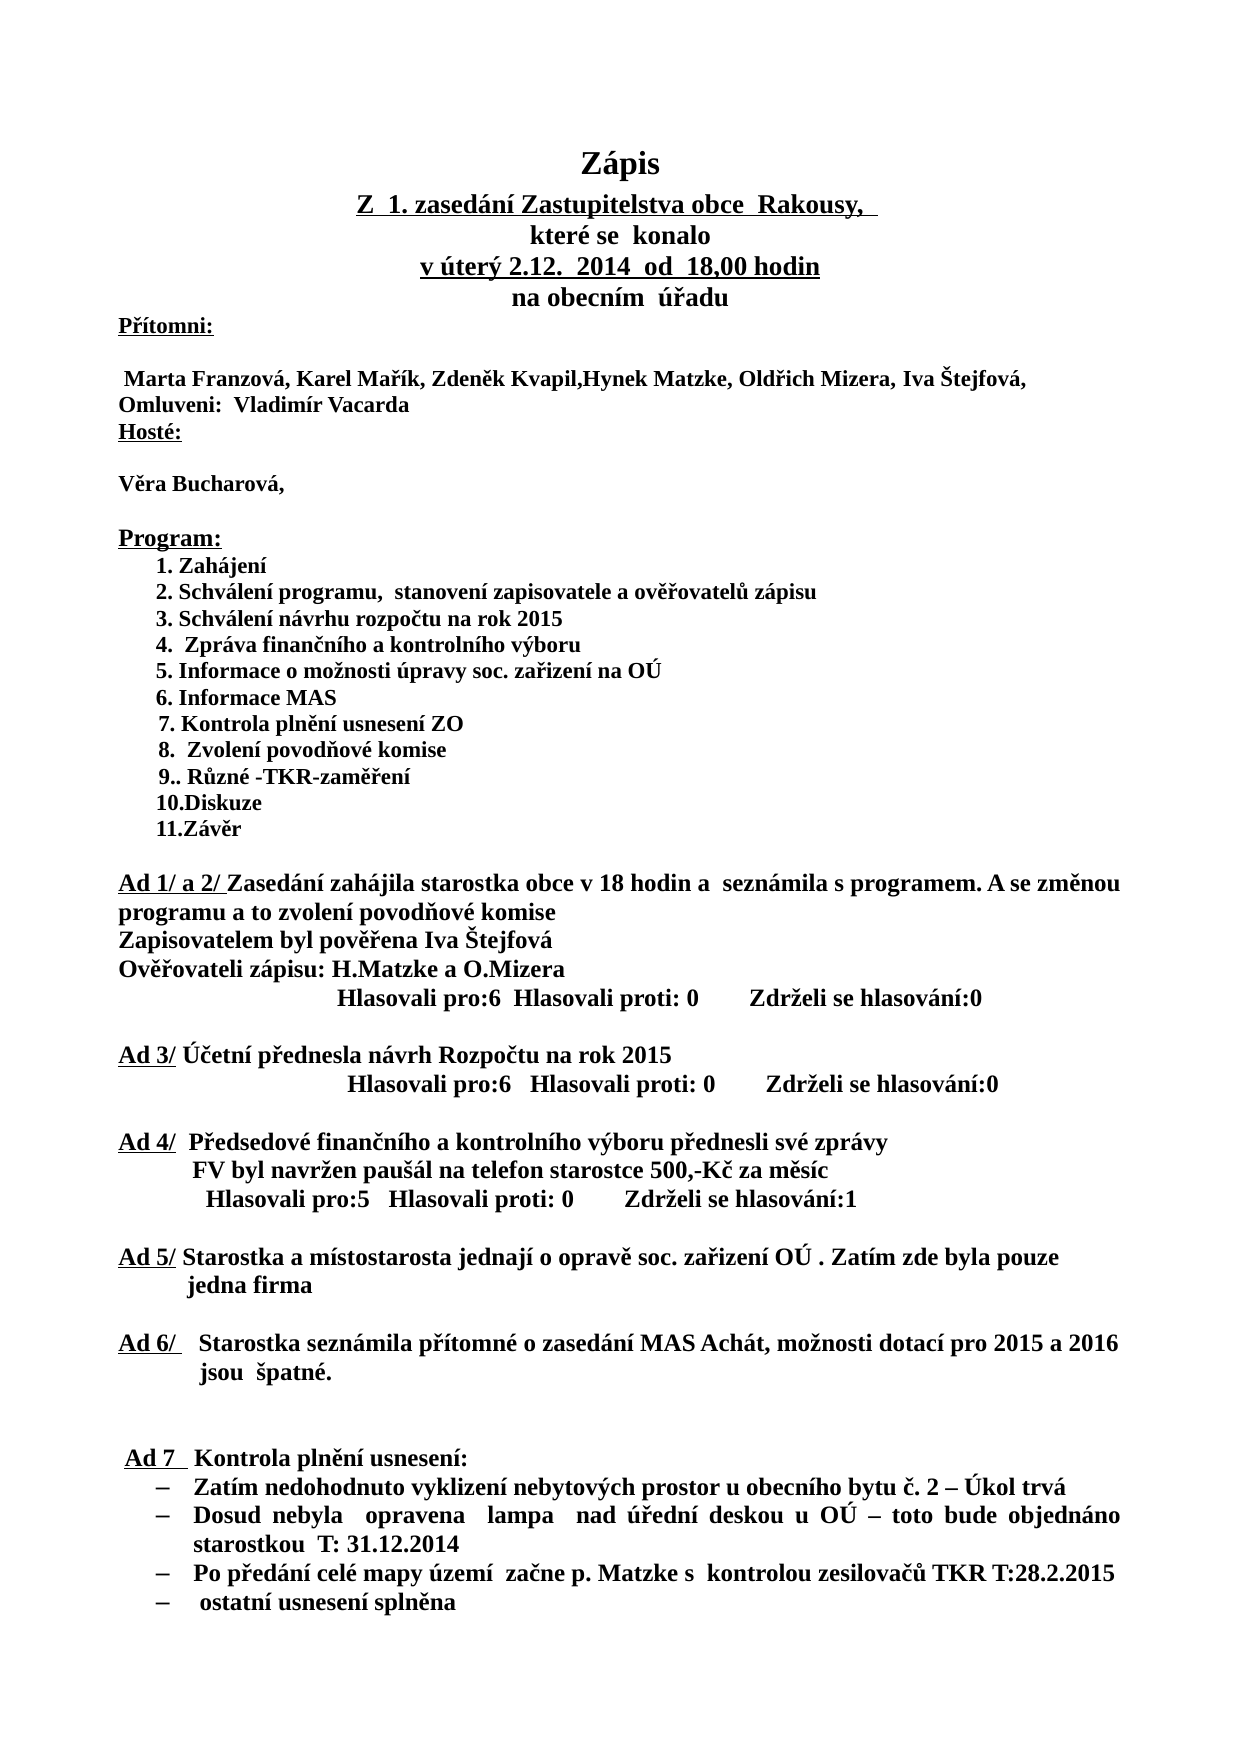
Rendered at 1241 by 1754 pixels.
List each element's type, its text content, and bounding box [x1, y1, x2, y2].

text Omluveni: Vladimír Vacarda [118, 391, 1122, 418]
list 5. Informace o možnosti úpravy soc. zařizení na OÚ [156, 657, 1122, 684]
text Ověřovateli zápisu: H.Matzke a O.Mizera [118, 954, 1122, 983]
text v úterý 2.12. 2014 od 18,00 hodin [118, 250, 1122, 281]
list 6. Informace MAS [156, 684, 1122, 710]
text Ad 4/ Předsedové finančního a kontrolního výboru přednesli své zprávy [118, 1127, 1122, 1156]
text jsou špatné. [118, 1357, 1122, 1386]
text Věra Bucharová, [118, 470, 1122, 497]
text 1. Zahájení [156, 552, 1122, 578]
text Program: [118, 523, 1122, 552]
list 3. Schválení návrhu rozpočtu na rok 2015 [156, 604, 1122, 631]
text Z 1. zasedání Zastupitelstva obce Rakousy, [118, 188, 1122, 219]
list ostatní usnesení splněna [156, 1587, 1122, 1616]
list 8. Zvolení povodňové komise [118, 736, 1122, 763]
list 4. Zpráva finančního a kontrolního výboru [156, 631, 1122, 657]
list 7. Kontrola plnění usnesení ZO [118, 710, 1122, 736]
text Zapisovatelem byl pověřena Iva Štejfová [118, 926, 1122, 954]
text Hlasovali pro:6 Hlasovali proti: 0 Zdrželi se hlasování:0 [118, 983, 1122, 1012]
list 9.. Různé -TKR-zaměření [118, 763, 1122, 789]
text Marta Franzová, Karel Mařík, Zdeněk Kvapil,Hynek Matzke, Oldřich Mizera, Iva Štejfová, [118, 365, 1122, 391]
text Ad 1/ a 2/ Zasedání zahájila starostka obce v 18 hodin a seznámila s programem. A se změnou programu a to zvolení povodňové komise [118, 868, 1122, 926]
text Hosté: [118, 418, 1122, 444]
text na obecním úřadu [118, 281, 1122, 312]
text Ad 5/ Starostka a místostarosta jednají o opravě soc. zařizení OÚ . Zatím zde byla pouze [118, 1242, 1122, 1271]
text FV byl navržen paušál na telefon starostce 500,-Kč za měsíc [118, 1156, 1122, 1184]
text Přítomni: [118, 312, 1122, 339]
list Zatím nedohodnuto vyklizení nebytových prostor u obecního bytu č. 2 – Úkol trvá [156, 1472, 1122, 1501]
text Ad 6/ Starostka seznámila přítomné o zasedání MAS Achát, možnosti dotací pro 2015 a 2016 [118, 1328, 1122, 1357]
text Hlasovali pro:5 Hlasovali proti: 0 Zdrželi se hlasování:1 [118, 1184, 1122, 1213]
text 11.Závěr [156, 815, 1122, 842]
text Ad 3/ Účetní přednesla návrh Rozpočtu na rok 2015 [118, 1041, 1122, 1069]
text 10.Diskuze [156, 789, 1122, 815]
text které se konalo [118, 219, 1122, 250]
text jedna firma [118, 1271, 1122, 1299]
subtitle Zápis [118, 143, 1122, 181]
list Po předání celé mapy území začne p. Matzke s kontrolou zesilovačů TKR T:28.2.2015 [156, 1558, 1122, 1587]
text Ad 7 Kontrola plnění usnesení: [118, 1443, 1122, 1472]
list Dosud nebyla opravena lampa nad úřední deskou u OÚ – toto bude objednáno starostkou T: 31.12.2014 [156, 1501, 1122, 1558]
text Hlasovali pro:6 Hlasovali proti: 0 Zdrželi se hlasování:0 [118, 1069, 1122, 1098]
text 2. Schválení programu, stanovení zapisovatele a ověřovatelů zápisu [156, 578, 1122, 604]
